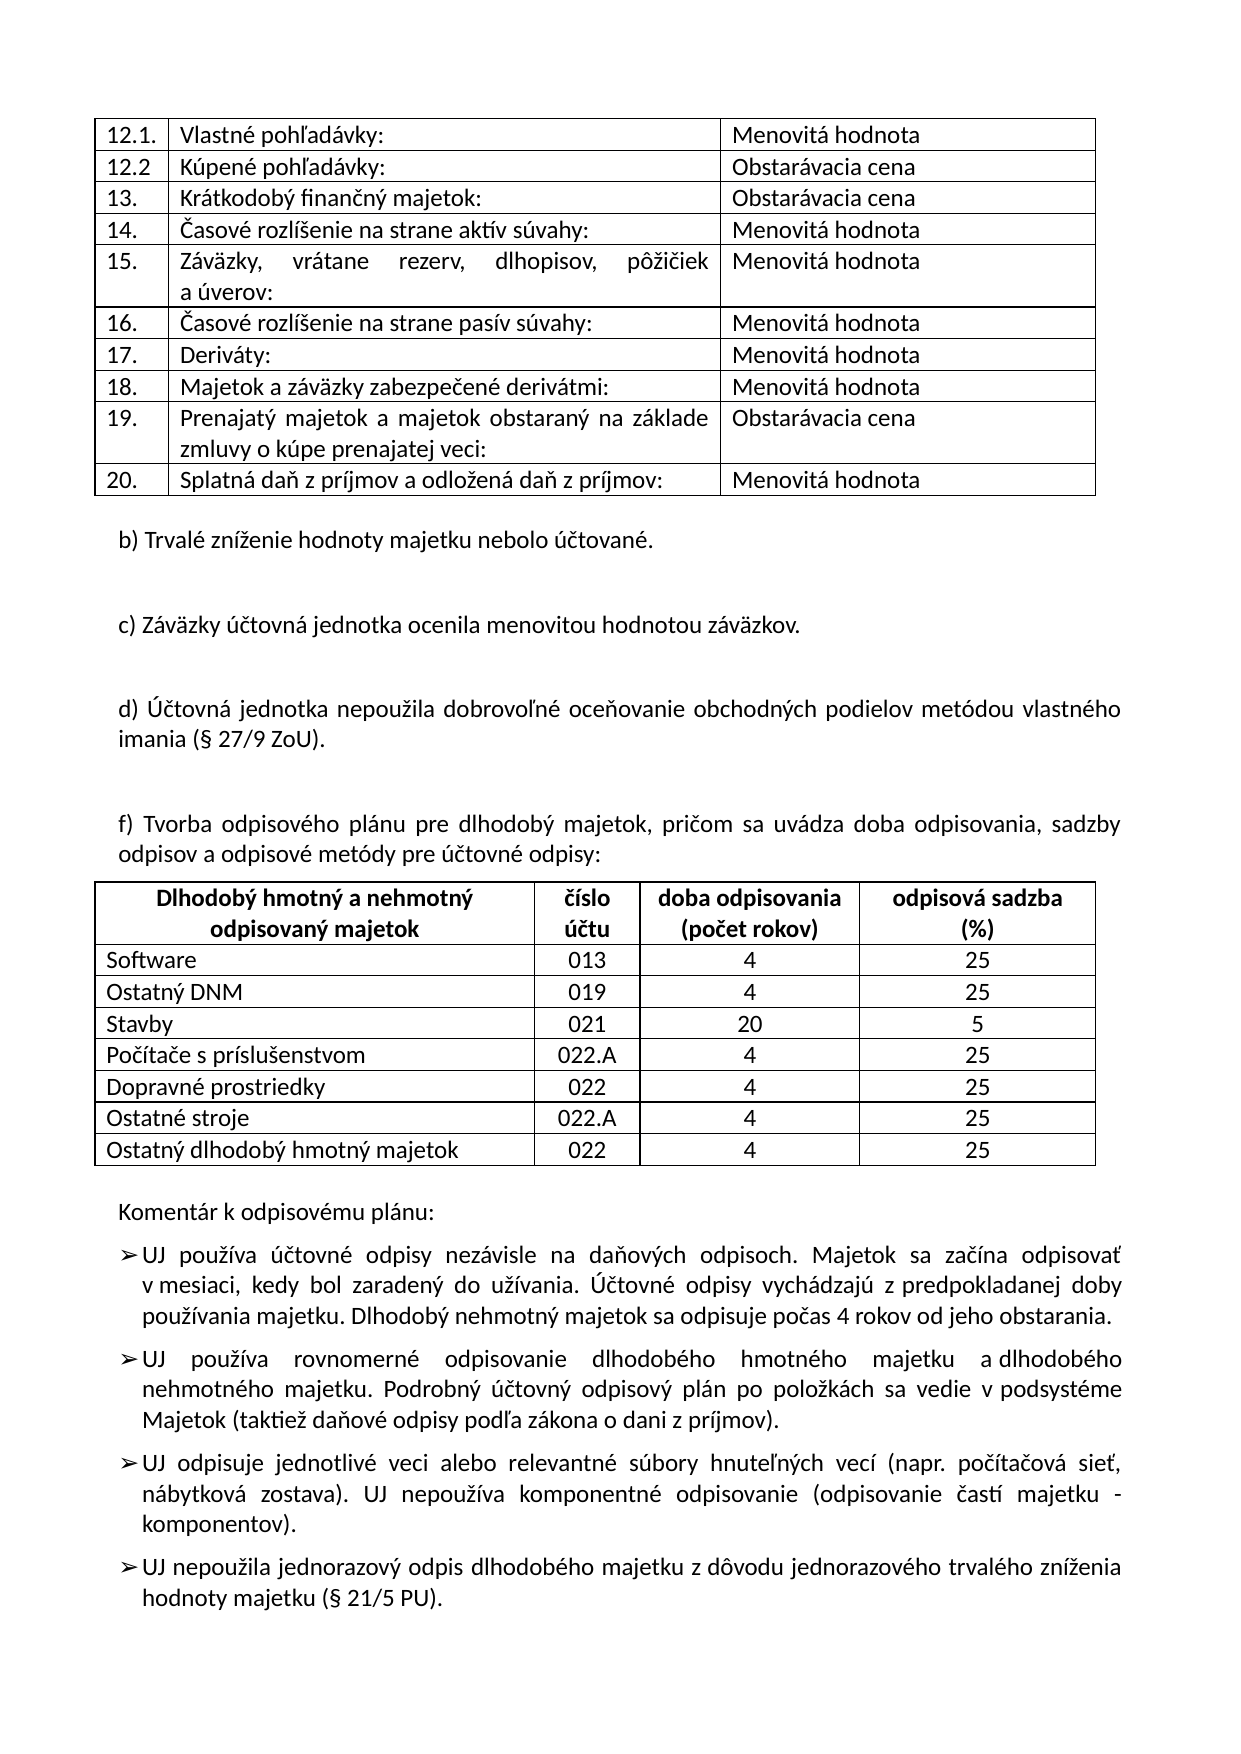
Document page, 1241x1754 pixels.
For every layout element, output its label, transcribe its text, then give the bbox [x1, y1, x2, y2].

table_cell 019 [535, 976, 639, 1007]
table_cell 25 [860, 976, 1095, 1007]
table_cell 4 [641, 945, 859, 975]
table_cell Menovitá hodnota [721, 464, 1095, 495]
table_cell 25 [860, 1103, 1095, 1133]
table_cell 19. [96, 402, 168, 463]
table_header doba odpisovania (počet rokov) [641, 883, 859, 943]
text c) Záväzky účtovná jednotka ocenila menovitou hodnotou záväzkov. [118, 609, 1122, 639]
table_cell 17. [96, 339, 168, 369]
table_cell 16. [96, 308, 168, 338]
table_cell Záväzky, vrátane rezerv, dlhopisov, pôžičiek a úverov: [169, 245, 720, 306]
table_cell Menovitá hodnota [721, 245, 1095, 306]
table_cell Prenajatý majetok a majetok obstaraný na základe zmluvy o kúpe prenajatej veci: [169, 402, 720, 463]
table_cell 20. [96, 464, 168, 495]
table_cell 022 [535, 1134, 639, 1164]
table_cell 25 [860, 1071, 1095, 1101]
table_cell Software [96, 945, 534, 975]
table_cell 022.A [535, 1103, 639, 1133]
table_cell 4 [641, 1071, 859, 1101]
table_cell 14. [96, 214, 168, 244]
text d) Účtovná jednotka nepoužila dobrovoľné oceňovanie obchodných podielov metódou vlastného imania (§ 27/9 ZoU). [118, 693, 1122, 754]
table_cell 15. [96, 245, 168, 306]
table_cell Ostatný dlhodobý hmotný majetok [96, 1134, 534, 1164]
list UJ používa účtovné odpisy nezávisle na daňových odpisoch. Majetok sa začína odpisovať v mesiaci, kedy bol zaradený do užívania. Účtovné odpisy vychádzajú z predpokladanej doby používania majetku. Dlhodobý nehmotný majetok sa odpisuje počas 4 rokov od jeho obstarania. [118, 1239, 1122, 1331]
table_cell 12.1. [96, 119, 168, 150]
list UJ odpisuje jednotlivé veci alebo relevantné súbory hnuteľných vecí (napr. počítačová sieť, nábytková zostava). UJ nepoužíva komponentné odpisovanie (odpisovanie častí majetku - komponentov). [118, 1447, 1122, 1539]
list UJ používa rovnomerné odpisovanie dlhodobého hmotného majetku a dlhodobého nehmotného majetku. Podrobný účtovný odpisový plán po položkách sa vedie v podsystéme Majetok (taktiež daňové odpisy podľa zákona o dani z príjmov). [118, 1343, 1122, 1435]
table_cell Krátkodobý finančný majetok: [169, 182, 720, 213]
table_cell Obstarávacia cena [721, 402, 1095, 463]
table_cell 12.2 [96, 151, 168, 181]
text b) Trvalé zníženie hodnoty majetku nebolo účtované. [118, 524, 1122, 555]
table_cell Kúpené pohľadávky: [169, 151, 720, 181]
table_cell Časové rozlíšenie na strane aktív súvahy: [169, 214, 720, 244]
list UJ nepoužila jednorazový odpis dlhodobého majetku z dôvodu jednorazového trvalého zníženia hodnoty majetku (§ 21/5 PU). [118, 1551, 1122, 1612]
table_cell Časové rozlíšenie na strane pasív súvahy: [169, 308, 720, 338]
table_cell Počítače s príslušenstvom [96, 1039, 534, 1070]
table_cell 022.A [535, 1039, 639, 1070]
table_cell 4 [641, 1103, 859, 1133]
table_cell 13. [96, 182, 168, 213]
table_cell 25 [860, 1134, 1095, 1164]
table_cell Splatná daň z príjmov a odložená daň z príjmov: [169, 464, 720, 495]
table_cell 5 [860, 1008, 1095, 1038]
table_cell Menovitá hodnota [721, 214, 1095, 244]
table_cell Majetok a záväzky zabezpečené derivátmi: [169, 371, 720, 401]
table_cell 021 [535, 1008, 639, 1038]
table_cell 4 [641, 1039, 859, 1070]
table_cell Vlastné pohľadávky: [169, 119, 720, 150]
table_cell Obstarávacia cena [721, 182, 1095, 213]
table_cell Ostatné stroje [96, 1103, 534, 1133]
table_cell Menovitá hodnota [721, 339, 1095, 369]
table_header číslo účtu [535, 883, 639, 943]
table_cell Deriváty: [169, 339, 720, 369]
table_cell 013 [535, 945, 639, 975]
table_header Dlhodobý hmotný a nehmotný odpisovaný majetok [96, 883, 534, 943]
table_cell Dopravné prostriedky [96, 1071, 534, 1101]
table_cell 4 [641, 1134, 859, 1164]
table_cell Menovitá hodnota [721, 119, 1095, 150]
table_cell 25 [860, 945, 1095, 975]
table_cell Menovitá hodnota [721, 371, 1095, 401]
table_cell Menovitá hodnota [721, 308, 1095, 338]
text f) Tvorba odpisového plánu pre dlhodobý majetok, pričom sa uvádza doba odpisovania, sadzby odpisov a odpisové metódy pre účtovné odpisy: [118, 808, 1122, 869]
table_cell 20 [641, 1008, 859, 1038]
table_cell Stavby [96, 1008, 534, 1038]
table_cell 4 [641, 976, 859, 1007]
table_cell Obstarávacia cena [721, 151, 1095, 181]
table_cell Ostatný DNM [96, 976, 534, 1007]
table_cell 25 [860, 1039, 1095, 1070]
table_cell 18. [96, 371, 168, 401]
text Komentár k odpisovému plánu: [118, 1196, 1122, 1227]
table_cell 022 [535, 1071, 639, 1101]
table_header odpisová sadzba (%) [860, 883, 1095, 943]
